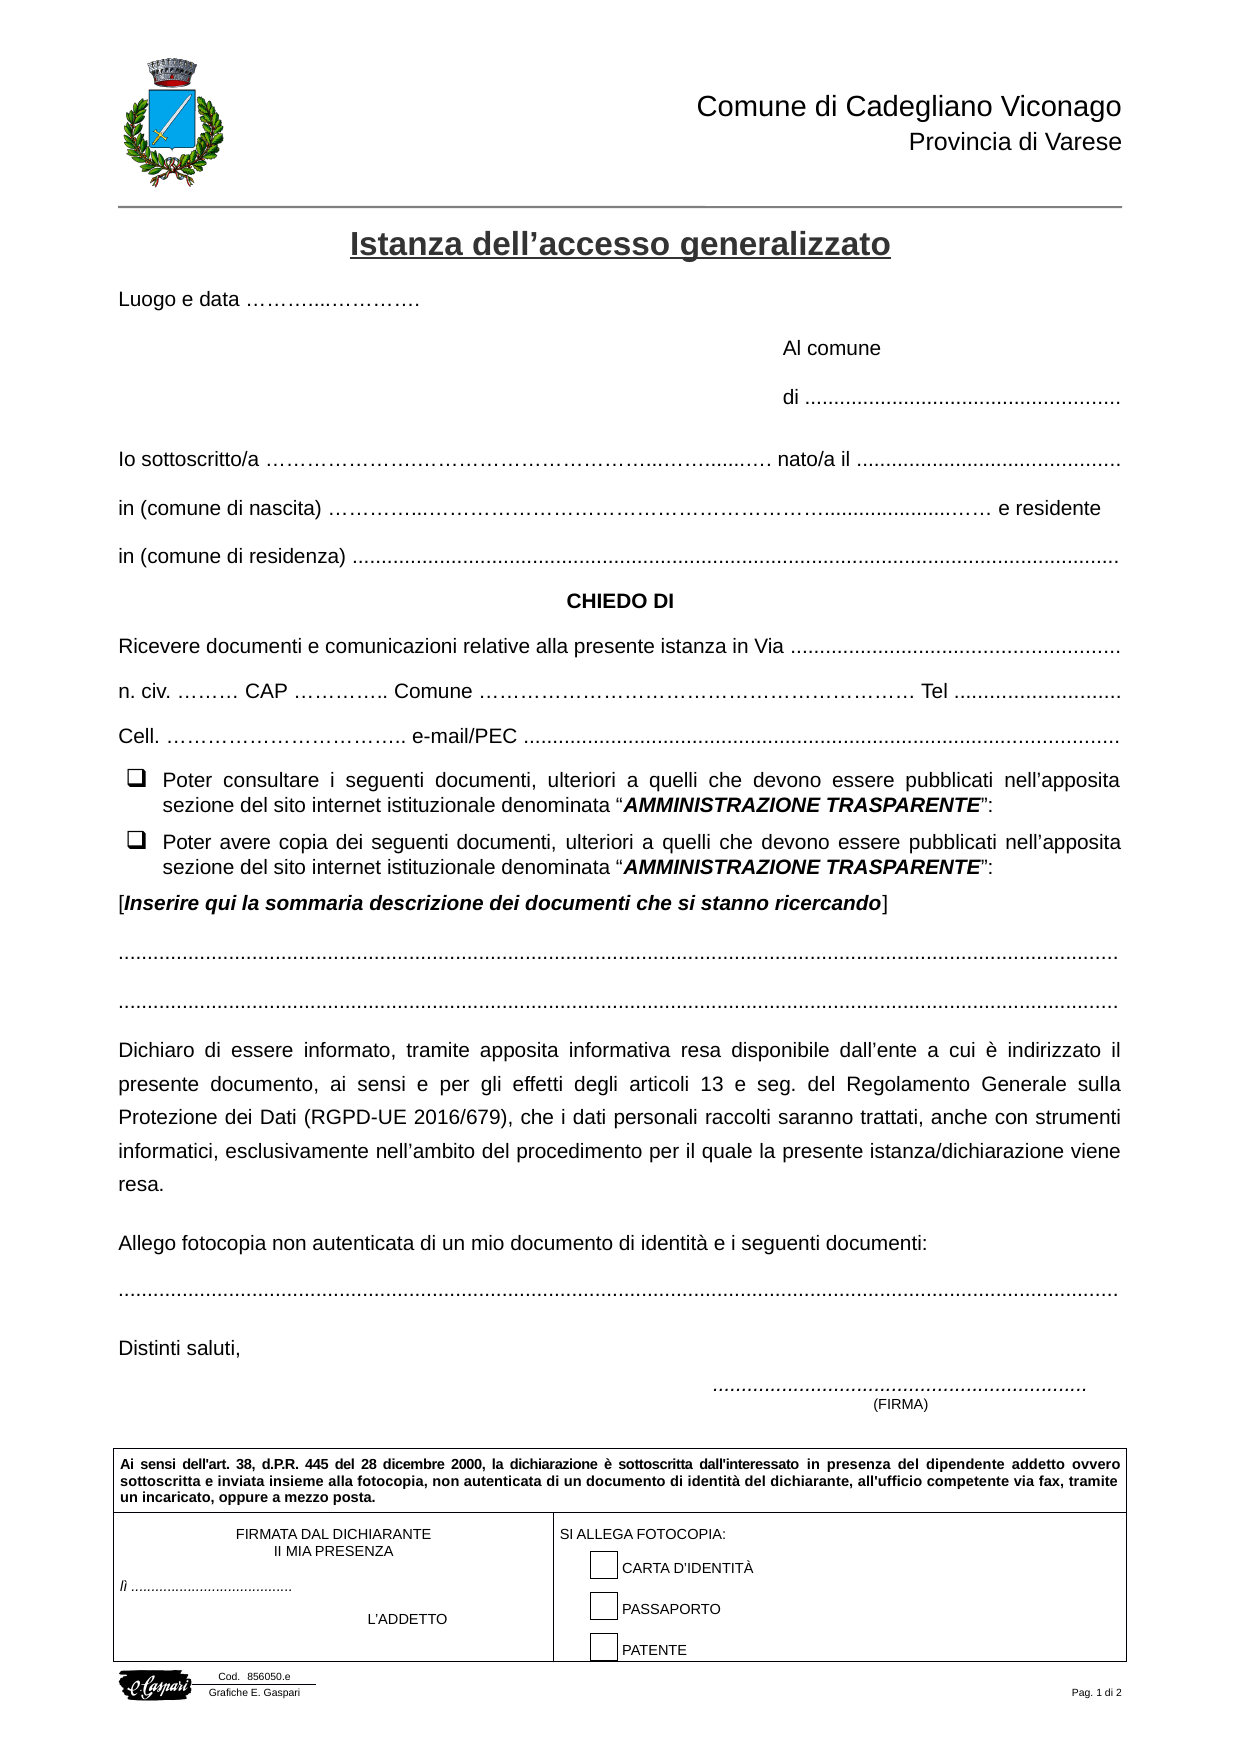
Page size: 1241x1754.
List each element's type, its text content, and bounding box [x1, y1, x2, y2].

picture [122, 58, 224, 189]
text Io sottoscritto/a ………………….……………………………...…….......…. nato/a il [118, 446, 1122, 470]
text [Inserire qui la sommaria descrizione dei documenti che si stanno ricercando] [118, 891, 1122, 915]
text in (comune di residenza) [118, 544, 1122, 568]
table_cell FIRMATA DAL DICHIARANTE II MIA PRESENZA lì ........................................ L’ADDETTO [114, 1513, 553, 1661]
picture [118, 1669, 192, 1701]
text ................................................................. [679, 1372, 1122, 1396]
text Al comune [783, 336, 1122, 360]
table_header Ai sensi dell'art. 38, d.P.R. 445 del 28 dicembre 2000, la dichiarazione è sottoscritta dall'interessato in presenza del dipendente addetto ovvero sottoscritta e inviata insieme alla fotocopia, non autenticata di un documento di identità del dichiarante, all'ufficio competente via fax, tramite un incaricato, oppure a mezzo posta. [114, 1449, 1126, 1512]
text n. civ. ……… CAP ………….. Comune ……………………………………………………… Tel [118, 679, 1122, 703]
list Poter consultare i seguenti documenti, ulteriori a quelli che devono essere pubblicati nell’apposita sezione del sito internet istituzionale denominata “AMMINISTRAZIONE TRASPARENTE”: [125, 768, 1122, 817]
text CHIEDO DI [118, 589, 1122, 613]
subtitle Istanza dell’accesso generalizzato [118, 224, 1122, 262]
text Dichiaro di essere informato, tramite apposita informativa resa disponibile dall’ente a cui è indirizzato il presente documento, ai sensi e per gli effetti degli articoli 13 e seg. del Regolamento Generale sulla Protezione dei Dati (RGPD-UE 2016/679), che i dati personali raccolti saranno trattati, anche con strumenti informatici, esclusivamente nell’ambito del procedimento per il quale la presente istanza/dichiarazione viene resa. [118, 1038, 1122, 1196]
text in (comune di nascita) …………...…………………………………………………......................…… e residente [118, 495, 1122, 519]
text di [783, 385, 1122, 409]
text Provincia di Varese [224, 127, 1122, 156]
text Comune di Cadegliano Viconago [224, 89, 1122, 122]
list Poter avere copia dei seguenti documenti, ulteriori a quelli che devono essere pubblicati nell’apposita sezione del sito internet istituzionale denominata “AMMINISTRAZIONE TRASPARENTE”: [125, 830, 1122, 879]
table_cell SI ALLEGA FOTOCOPIA: CARTA D’IDENTITÀ PASSAPORTO PATENTE [554, 1513, 1126, 1661]
text Luogo e data ………....…………. [118, 287, 1122, 311]
text Cell. …………………………….. e-mail/PEC [118, 723, 1122, 747]
text Allego fotocopia non autenticata di un mio documento di identità e i seguenti documenti: [118, 1231, 1122, 1255]
text Ricevere documenti e comunicazioni relative alla presente istanza in Via [118, 634, 1122, 658]
text (FIRMA) [679, 1396, 1122, 1413]
text Distinti saluti, [118, 1335, 1122, 1359]
